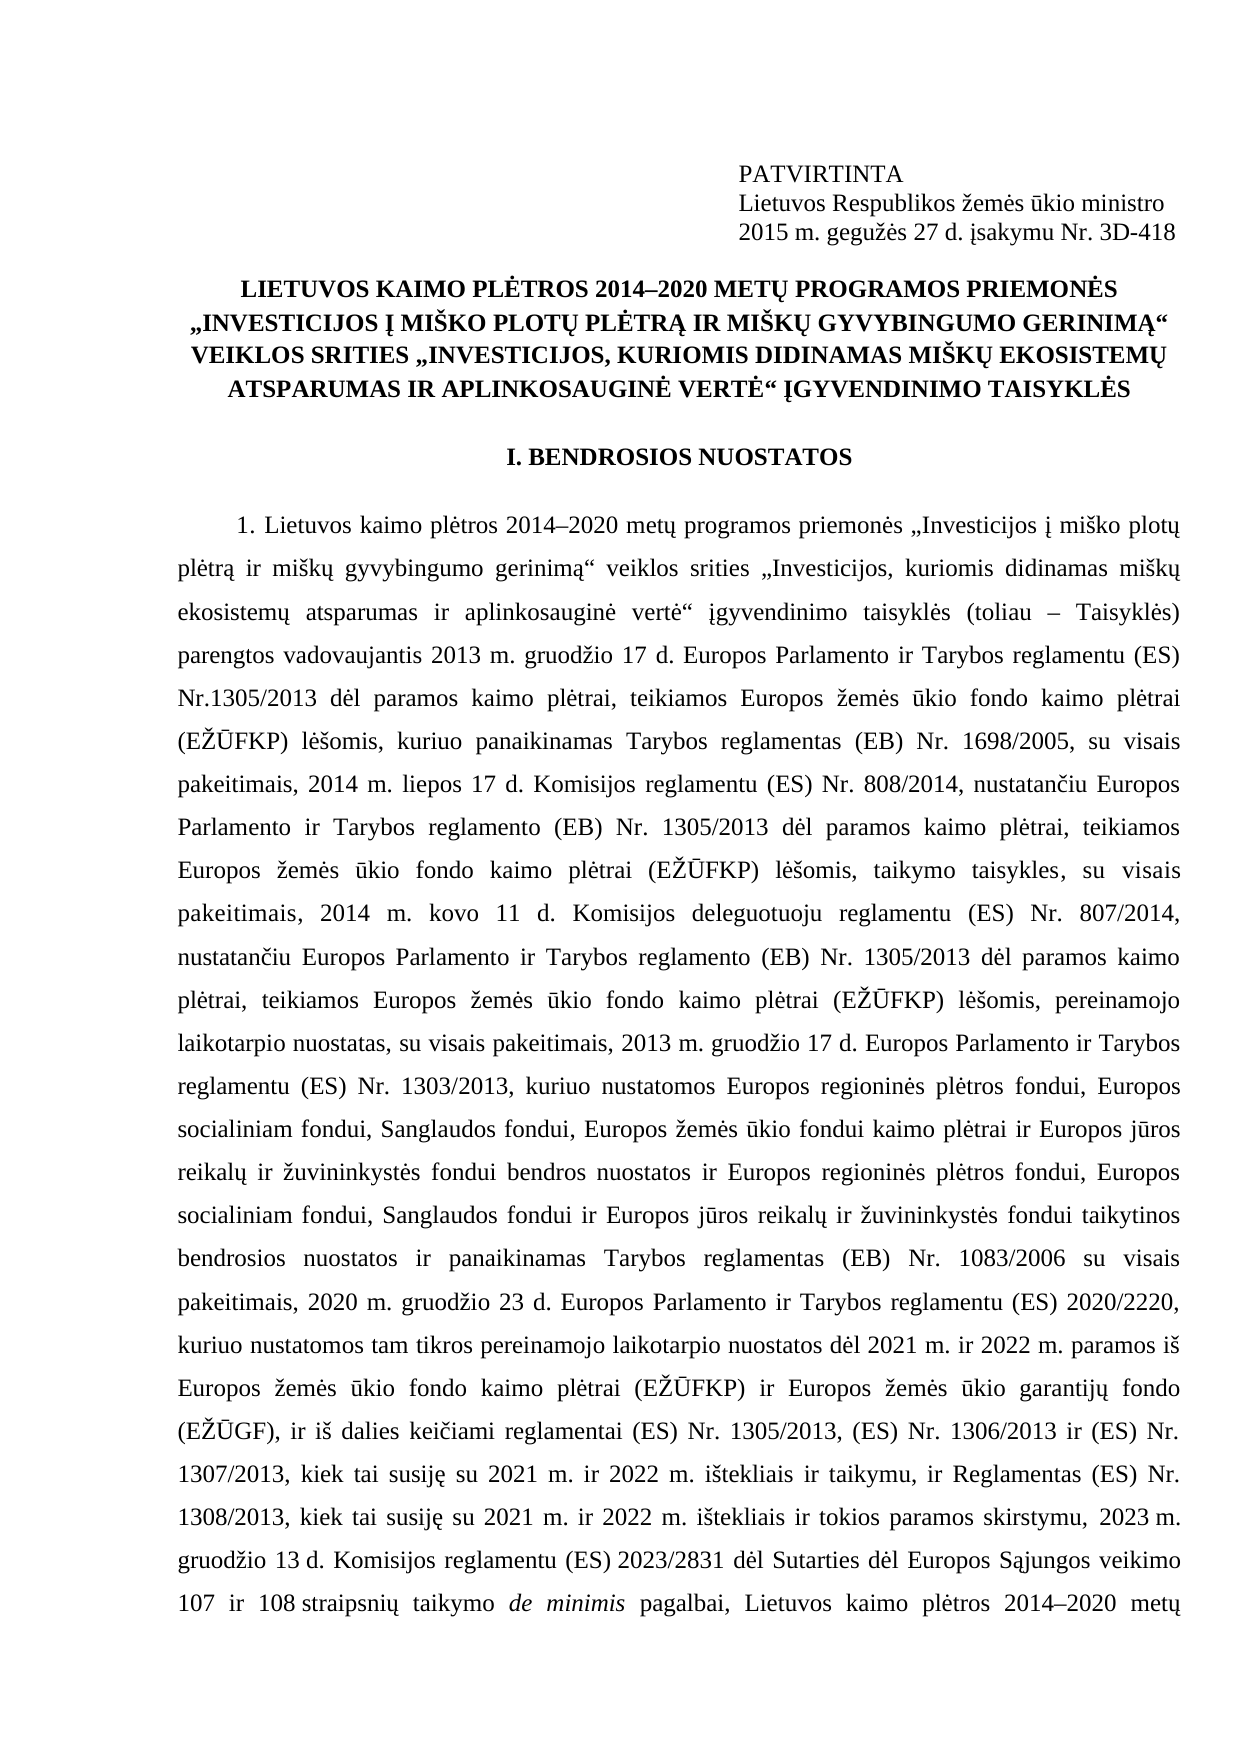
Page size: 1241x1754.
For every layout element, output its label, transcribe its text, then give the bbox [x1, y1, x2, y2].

text 1. Lietuvos kaimo plėtros 2014–2020 metų programos priemonės „Investicijos į miško plotų plėtrą ir miškų gyvybingumo gerinimą“ veiklos srities „Investicijos, kuriomis didinamas miškų ekosistemų atsparumas ir aplinkosauginė vertė“ įgyvendinimo taisyklės (toliau – Taisyklės) parengtos vadovaujantis 2013 m. gruodžio 17 d. Europos Parlamento ir Tarybos reglamentu (ES) Nr.1305/2013 dėl paramos kaimo plėtrai, teikiamos Europos žemės ūkio fondo kaimo plėtrai (EŽŪFKP) lėšomis, kuriuo panaikinamas Tarybos reglamentas (EB) Nr. 1698/2005, su visais pakeitimais, 2014 m. liepos 17 d. Komisijos reglamentu (ES) Nr. 808/2014, nustatančiu Europos Parlamento ir Tarybos reglamento (EB) Nr. 1305/2013 dėl paramos kaimo plėtrai, teikiamos Europos žemės ūkio fondo kaimo plėtrai (EŽŪFKP) lėšomis, taikymo taisykles, su visais pakeitimais, 2014 m. kovo 11 d. Komisijos deleguotuoju reglamentu (ES) Nr. 807/2014, nustatančiu Europos Parlamento ir Tarybos reglamento (EB) Nr. 1305/2013 dėl paramos kaimo plėtrai, teikiamos Europos žemės ūkio fondo kaimo plėtrai (EŽŪFKP) lėšomis, pereinamojo laikotarpio nuostatas, su visais pakeitimais, 2013 m. gruodžio 17 d. Europos Parlamento ir Tarybos reglamentu (ES) Nr. 1303/2013, kuriuo nustatomos Europos regioninės plėtros fondui, Europos socialiniam fondui, Sanglaudos fondui, Europos žemės ūkio fondui kaimo plėtrai ir Europos jūros reikalų ir žuvininkystės fondui bendros nuostatos ir Europos regioninės plėtros fondui, Europos socialiniam fondui, Sanglaudos fondui ir Europos jūros reikalų ir žuvininkystės fondui taikytinos bendrosios nuostatos ir panaikinamas Tarybos reglamentas (EB) Nr. 1083/2006 su visais pakeitimais, 2020 m. gruodžio 23 d. Europos Parlamento ir Tarybos reglamentu (ES) 2020/2220, kuriuo nustatomos tam tikros pereinamojo laikotarpio nuostatos dėl 2021 m. ir 2022 m. paramos iš Europos žemės ūkio fondo kaimo plėtrai (EŽŪFKP) ir Europos žemės ūkio garantijų fondo (EŽŪGF), ir iš dalies keičiami reglamentai (ES) Nr. 1305/2013, (ES) Nr. 1306/2013 ir (ES) Nr. 1307/2013, kiek tai susiję su 2021 m. ir 2022 m. ištekliais ir taikymu, ir Reglamentas (ES) Nr. 1308/2013, kiek tai susiję su 2021 m. ir 2022 m. ištekliais ir tokios paramos skirstymu, 2023 m. gruodžio 13 d. Komisijos reglamentu (ES) 2023/2831 dėl Sutarties dėl Europos Sąjungos veikimo 107 ir 108 straipsnių taikymo de minimis pagalbai, Lietuvos kaimo plėtros 2014–2020 metų [177, 510, 1181, 1617]
text Lietuvos Respublikos žemės ūkio ministro [177, 188, 1181, 217]
text LIETUVOS KAIMO PLĖTROS 2014–2020 METŲ PROGRAMOS PRIEMONĖS „investicijos į miškO plotų plėtrą ir miškų gyvybingumo gerinimą“ veiklos srities „INVESTICIJOS, KURIOMIS DIDINAMAS MIŠKŲ EKOSISTEMŲ ATSPARUMAS IR APLINKOSAUGINĖ VERTĖ“ ĮGYVENDINIMO TAISYKLĖS [177, 274, 1181, 402]
text I. BENDROSIOS NUOSTATOS [177, 442, 1181, 471]
text 2015 m. gegužės 27 d. įsakymu Nr. 3D-418 [177, 217, 1181, 246]
text PATVIRTINTA [177, 159, 1181, 188]
